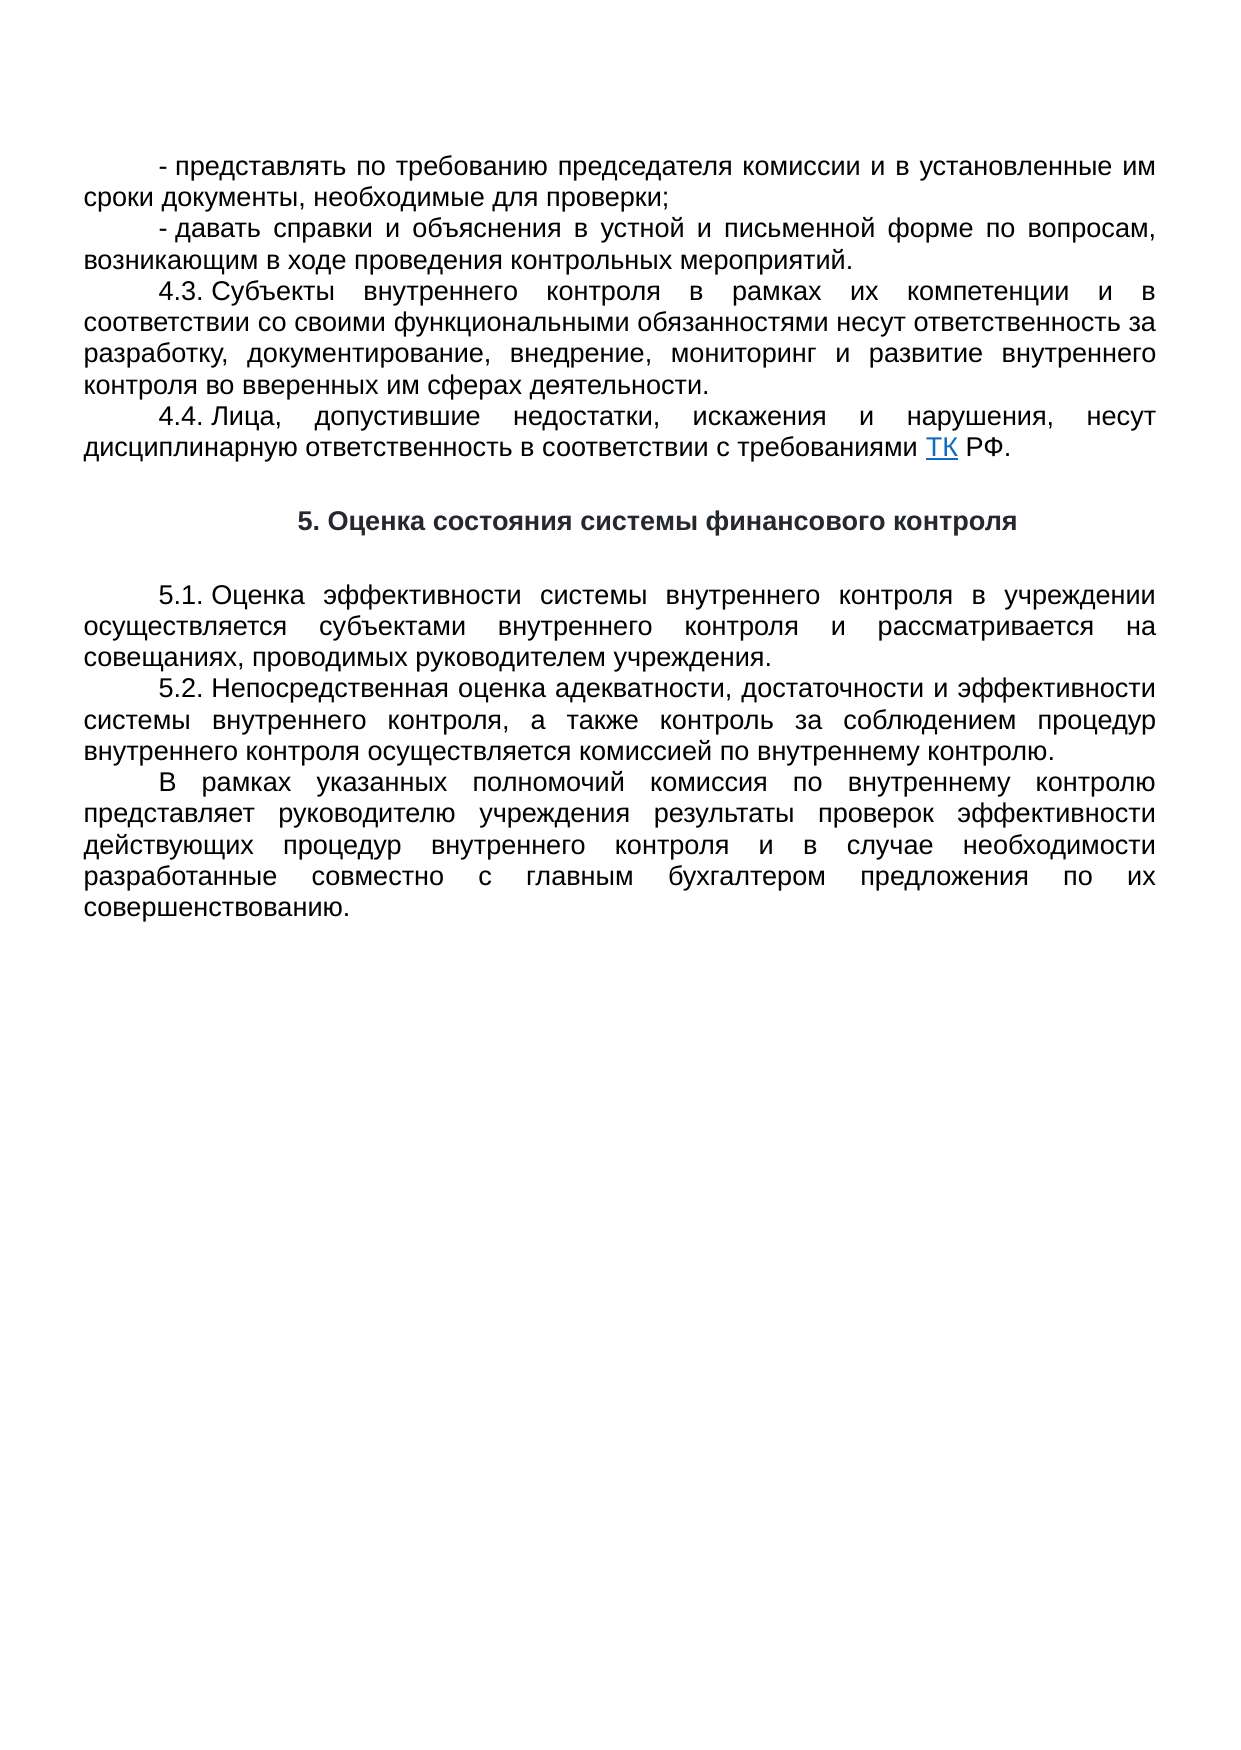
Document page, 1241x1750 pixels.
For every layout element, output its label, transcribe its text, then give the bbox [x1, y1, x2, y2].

text 5.2. Непосредственная оценка адекватности, достаточности и эффективности системы внутреннего контроля, а также контроль за соблюдением процедур внутреннего контроля осуществляется комиссией по внутреннему контролю. [83, 672, 1157, 766]
text - давать справки и объяснения в устной и письменной форме по вопросам, возникающим в ходе проведения контрольных мероприятий. [83, 212, 1157, 275]
text 4.4. Лица, допустившие недостатки, искажения и нарушения, несут дисциплинарную ответственность в соответствии с требованиями ТК РФ. [83, 400, 1157, 462]
text В рамках указанных полномочий комиссия по внутреннему контролю представляет руководителю учреждения результаты проверок эффективности действующих процедур внутреннего контроля и в случае необходимости разработанные совместно с главным бухгалтером предложения по их совершенствованию. [83, 766, 1157, 922]
text 5.1. Оценка эффективности системы внутреннего контроля в учреждении осуществляется субъектами внутреннего контроля и рассматривается на совещаниях, проводимых руководителем учреждения. [83, 579, 1157, 672]
text 4.3. Субъекты внутреннего контроля в рамках их компетенции и в соответствии со своими функциональными обязанностями несут ответственность за разработку, документирование, внедрение, мониторинг и развитие внутреннего контроля во вверенных им сферах деятельности. [83, 275, 1157, 400]
text - представлять по требованию председателя комиссии и в установленные им сроки документы, необходимые для проверки; [83, 150, 1157, 212]
subtitle 5. Оценка состояния системы финансового контроля [83, 505, 1157, 536]
